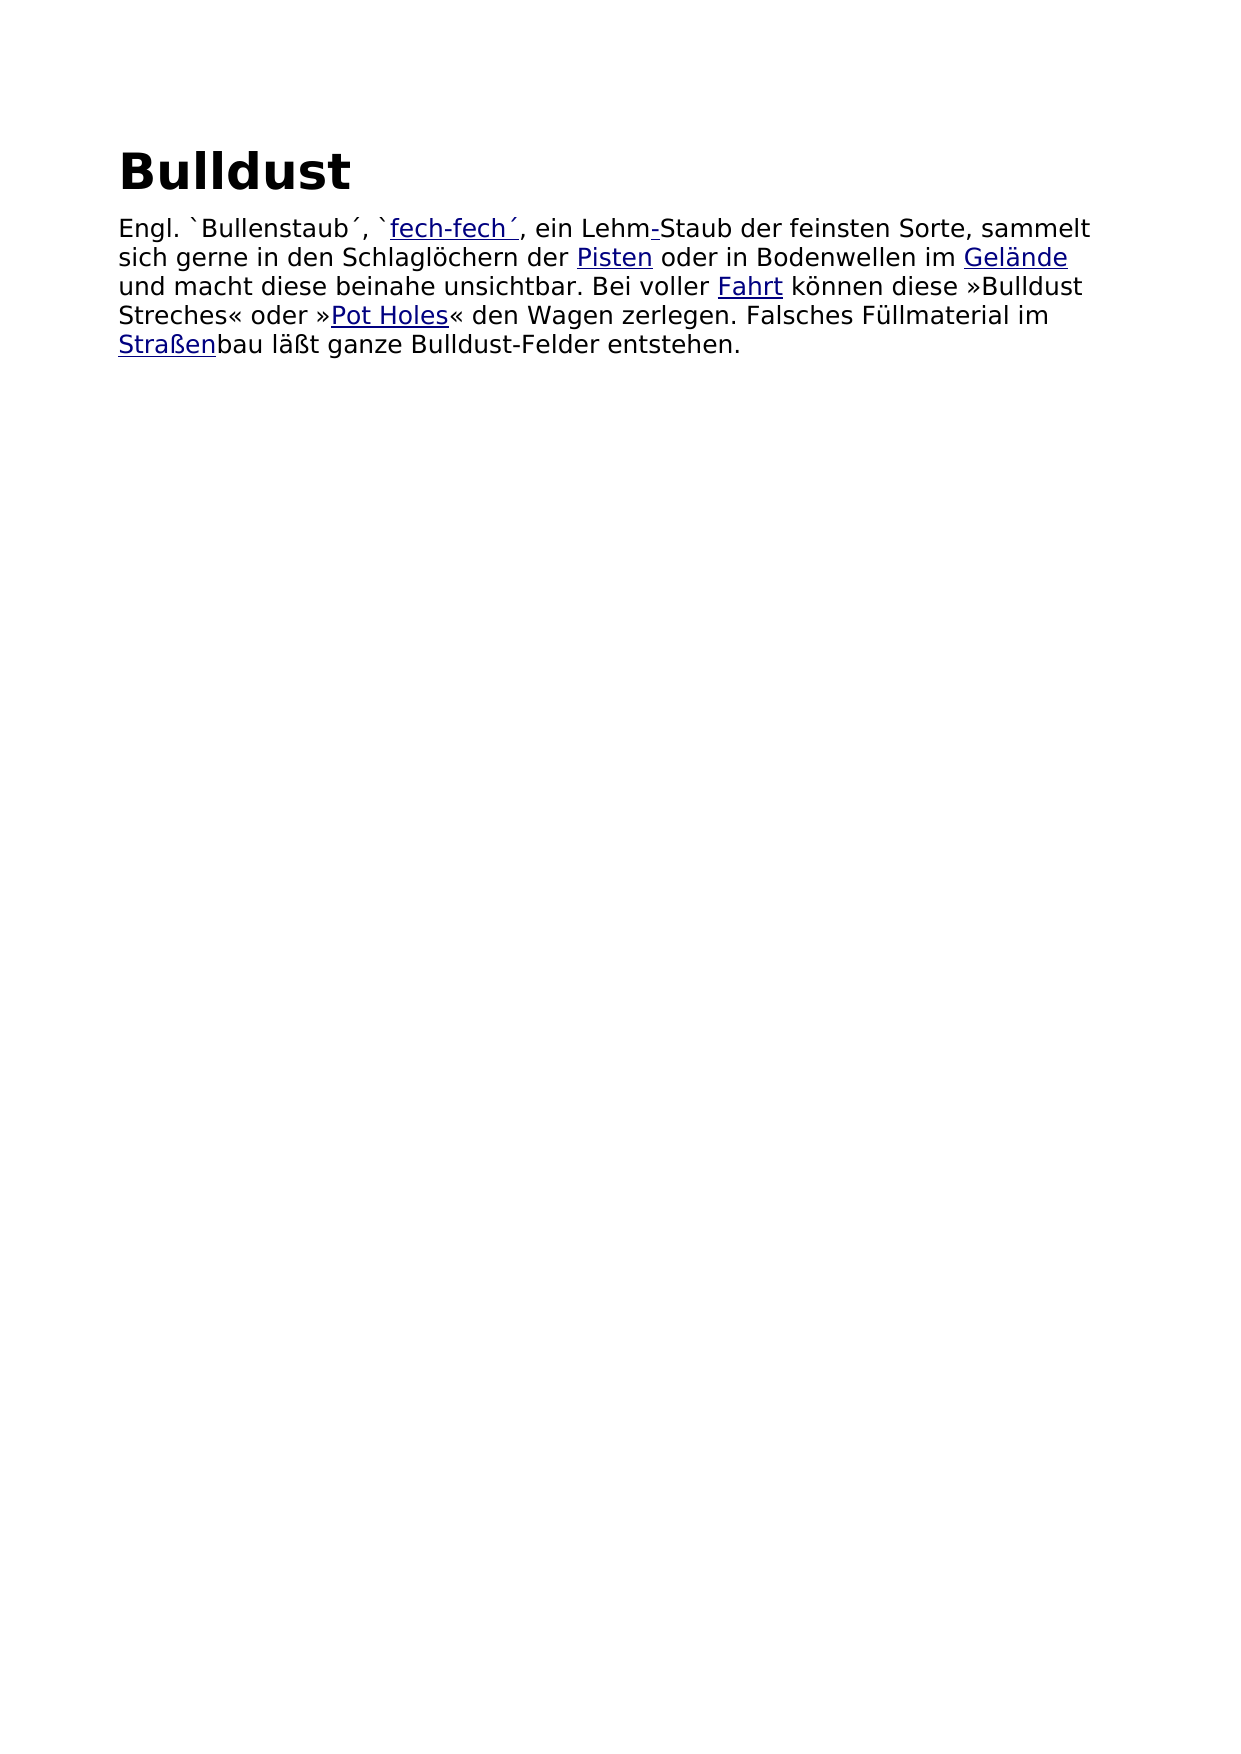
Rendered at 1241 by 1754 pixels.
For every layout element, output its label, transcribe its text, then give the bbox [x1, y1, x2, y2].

text Engl. `Bullenstaub´, `fech-fech´, ein Lehm-Staub der feinsten Sorte, sammelt sich gerne in den Schlaglöchern der Pisten oder in Bodenwellen im Gelände und macht diese beinahe unsichtbar. Bei voller Fahrt können diese »Bulldust Streches« oder »Pot Holes« den Wagen zerlegen. Falsches Füllmaterial im Straßenbau läßt ganze Bulldust-Felder entstehen. [118, 214, 1122, 360]
subtitle Bulldust [118, 143, 1122, 201]
